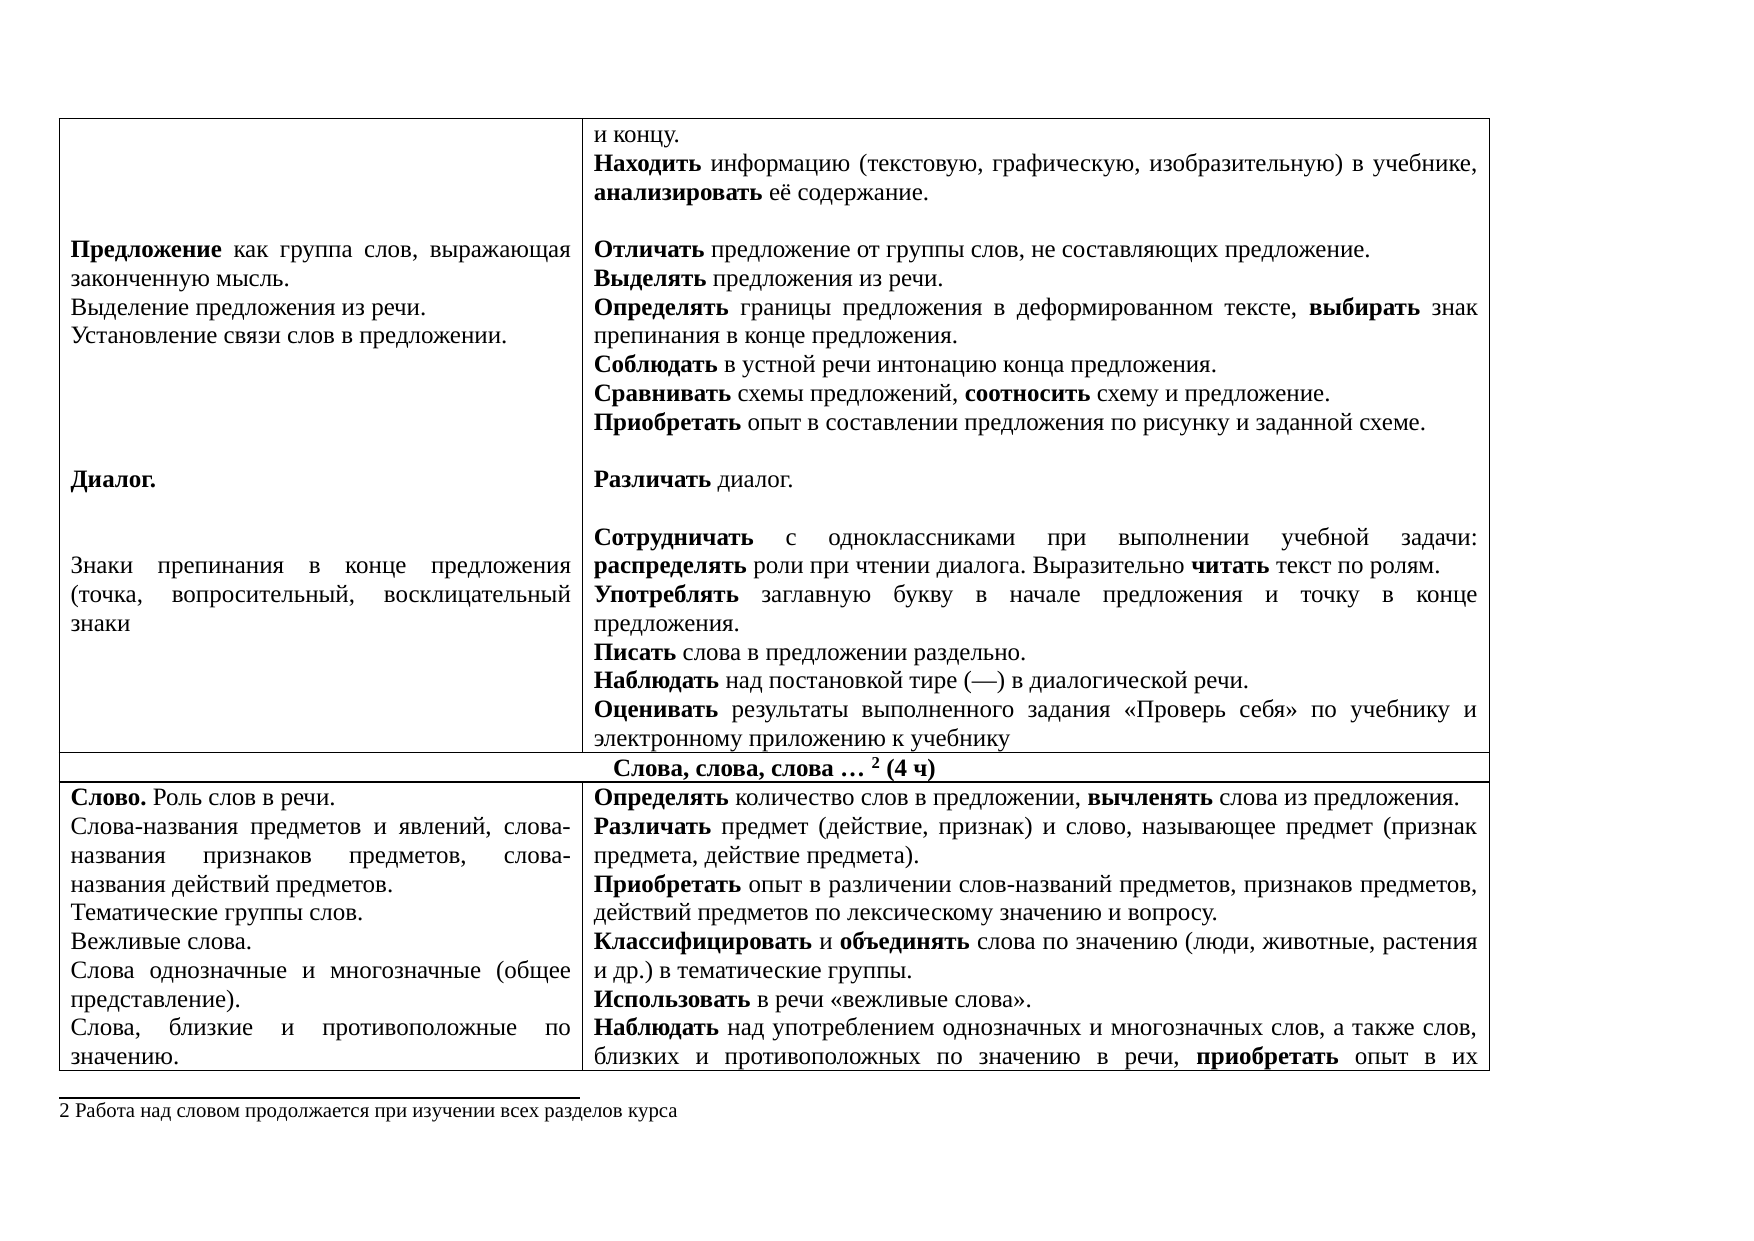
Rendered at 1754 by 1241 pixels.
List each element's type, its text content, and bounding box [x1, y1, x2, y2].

table_cell Слово. Роль слов в речи. Слова-названия предметов и явлений, слова-названия признаков предметов, слова-названия действий предметов. Тематические группы слов. Вежливые слова. Слова однозначные и многозначные (общее представление). Слова, близкие и противоположные по значению. [60, 783, 582, 1070]
table_cell Определять количество слов в предложении, вычленять слова из предложения. Различать предмет (действие, признак) и слово, называющее предмет (признак предмета, действие предмета). Приобретать опыт в различении слов-названий предметов, признаков предметов, действий предметов по лексическому значению и вопросу. Классифицировать и объединять слова по значению (люди, животные, растения и др.) в тематические группы. Использовать в речи «вежливые слова». Наблюдать над употреблением однозначных и многозначных слов, а также слов, близких и противоположных по значению в речи, приобретать опыт в их [583, 783, 1489, 1070]
table_cell Слова, слова, слова … (4 ч) [60, 753, 1489, 781]
table_cell Предложение как группа слов, выражающая законченную мысль. Выделение предложения из речи. Установление связи слов в предложении. Диалог. Знаки препинания в конце предложения (точка, вопросительный, восклицательный знаки [60, 119, 582, 752]
table_cell и концу. Находить информацию (текстовую, графическую, изобразительную) в учебнике, анализировать её содержание. Отличать предложение от группы слов, не составляющих предложение. Выделять предложения из речи. Определять границы предложения в деформированном тексте, выбирать знак препинания в конце предложения. Соблюдать в устной речи интонацию конца предложения. Сравнивать схемы предложений, соотносить схему и предложение. Приобретать опыт в составлении предложения по рисунку и заданной схеме. Различать диалог. Сотрудничать с одноклассниками при выполнении учебной задачи: распределять роли при чтении диалога. Выразительно читать текст по ролям. Употреблять заглавную букву в начале предложения и точку в конце предложения. Писать слова в предложении раздельно. Наблюдать над постановкой тире (—) в диалогической речи. Оценивать результаты выполненного задания «Проверь себя» по учебнику и электронному приложению к учебнику [583, 119, 1489, 752]
